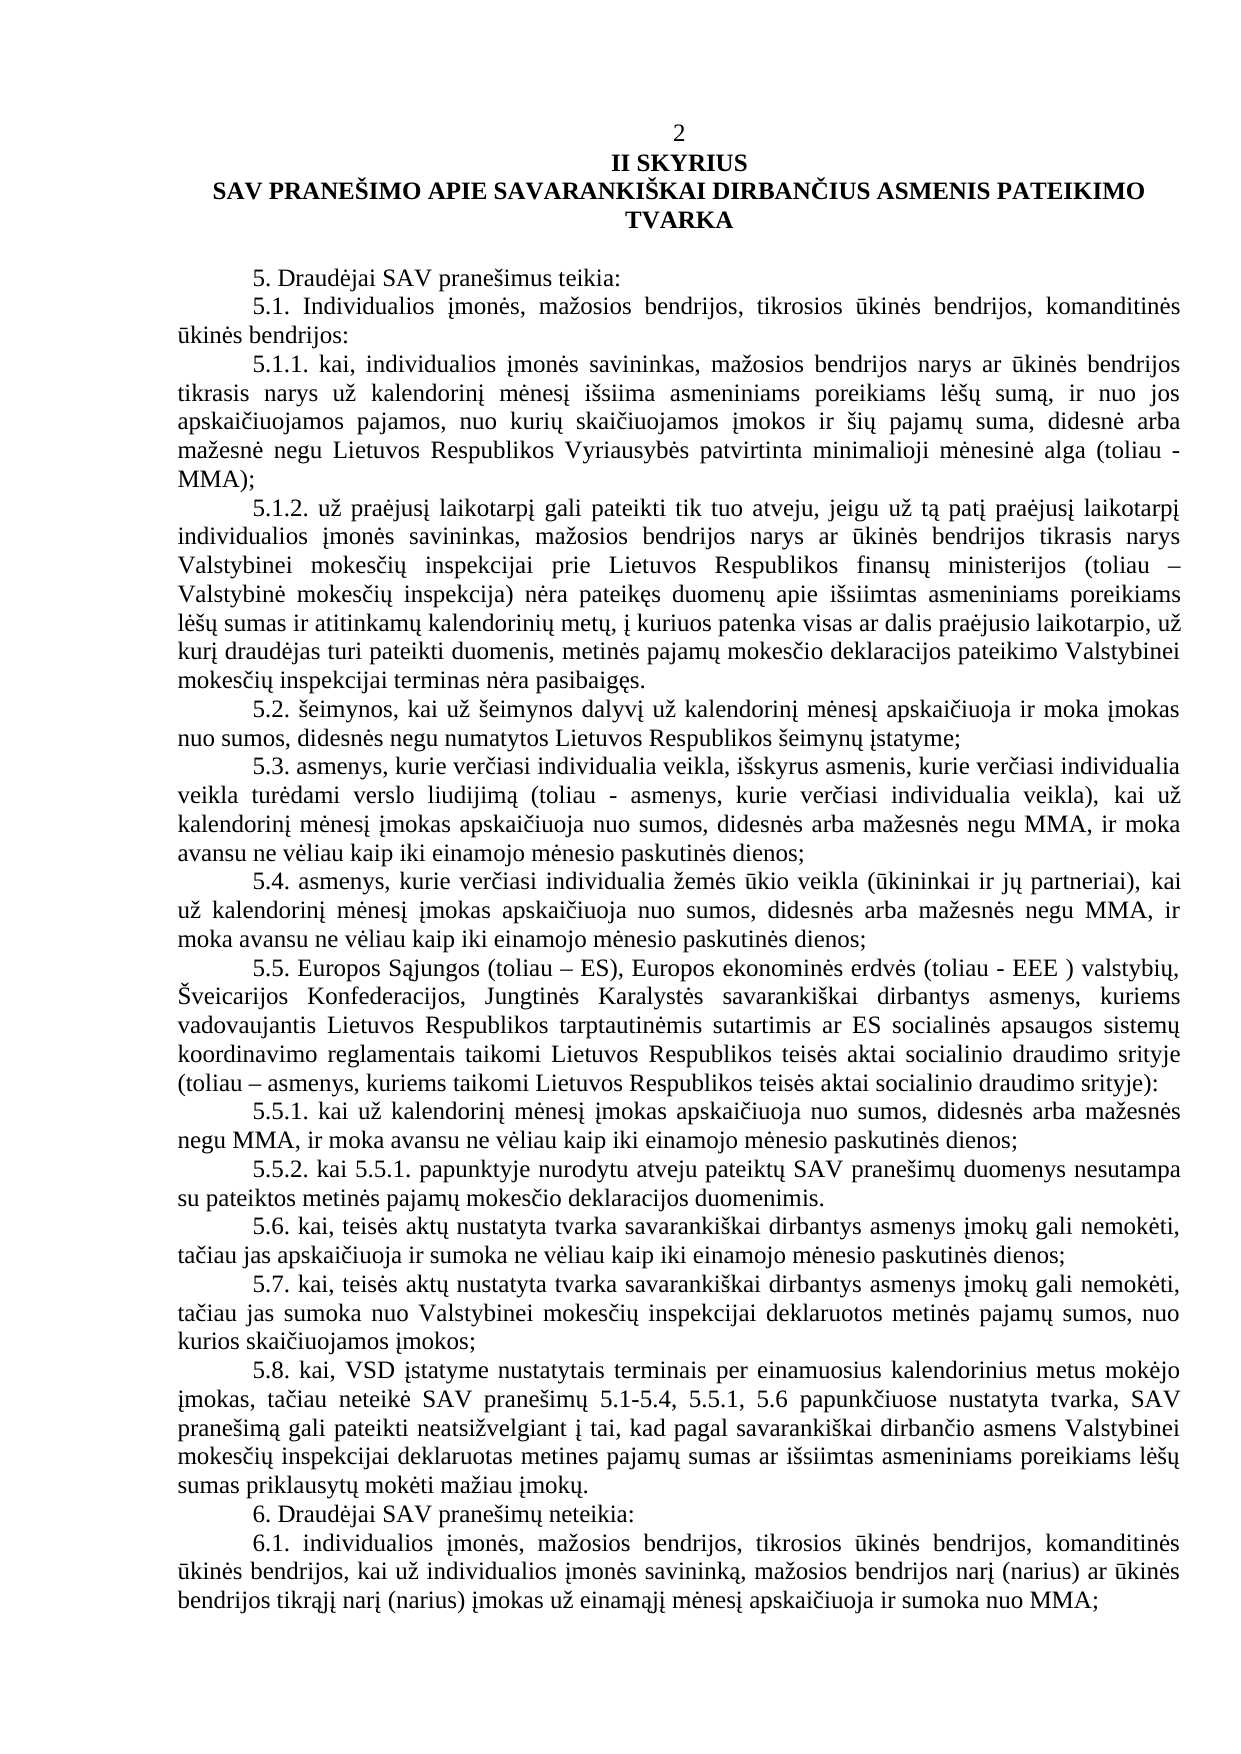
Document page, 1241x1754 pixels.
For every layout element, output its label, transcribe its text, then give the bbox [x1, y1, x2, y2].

text 5.6. kai, teisės aktų nustatyta tvarka savarankiškai dirbantys asmenys įmokų gali nemokėti, tačiau jas apskaičiuoja ir sumoka ne vėliau kaip iki einamojo mėnesio paskutinės dienos; [177, 1211, 1181, 1269]
text 5.8. kai, VSD įstatyme nustatytais terminais per einamuosius kalendorinius metus mokėjo įmokas, tačiau neteikė SAV pranešimų 5.1-5.4, 5.5.1, 5.6 papunkčiuose nustatyta tvarka, SAV pranešimą gali pateikti neatsižvelgiant į tai, kad pagal savarankiškai dirbančio asmens Valstybinei mokesčių inspekcijai deklaruotas metines pajamų sumas ar išsiimtas asmeniniams poreikiams lėšų sumas priklausytų mokėti mažiau įmokų. [177, 1355, 1181, 1499]
text 5.5.2. kai 5.5.1. papunktyje nurodytu atveju pateiktų SAV pranešimų duomenys nesutampa su pateiktos metinės pajamų mokesčio deklaracijos duomenimis. [177, 1154, 1181, 1211]
text 5.5.1. kai už kalendorinį mėnesį įmokas apskaičiuoja nuo sumos, didesnės arba mažesnės negu MMA, ir moka avansu ne vėliau kaip iki einamojo mėnesio paskutinės dienos; [177, 1096, 1181, 1154]
text 5.1. Individualios įmonės, mažosios bendrijos, tikrosios ūkinės bendrijos, komanditinės ūkinės bendrijos: [177, 291, 1181, 349]
text II SKYRIUS [177, 148, 1181, 176]
text 5.1.1. kai, individualios įmonės savininkas, mažosios bendrijos narys ar ūkinės bendrijos tikrasis narys už kalendorinį mėnesį išsiima asmeniniams poreikiams lėšų sumą, ir nuo jos apskaičiuojamos pajamos, nuo kurių skaičiuojamos įmokos ir šių pajamų suma, didesnė arba mažesnė negu Lietuvos Respublikos Vyriausybės patvirtinta minimalioji mėnesinė alga (toliau - MMA); [177, 349, 1181, 493]
text 5.2. šeimynos, kai už šeimynos dalyvį už kalendorinį mėnesį apskaičiuoja ir moka įmokas nuo sumos, didesnės negu numatytos Lietuvos Respublikos šeimynų įstatyme; [177, 694, 1181, 751]
text 5.1.2. už praėjusį laikotarpį gali pateikti tik tuo atveju, jeigu už tą patį praėjusį laikotarpį individualios įmonės savininkas, mažosios bendrijos narys ar ūkinės bendrijos tikrasis narys Valstybinei mokesčių inspekcijai prie Lietuvos Respublikos finansų ministerijos (toliau – Valstybinė mokesčių inspekcija) nėra pateikęs duomenų apie išsiimtas asmeniniams poreikiams lėšų sumas ir atitinkamų kalendorinių metų, į kuriuos patenka visas ar dalis praėjusio laikotarpio, už kurį draudėjas turi pateikti duomenis, metinės pajamų mokesčio deklaracijos pateikimo Valstybinei mokesčių inspekcijai terminas nėra pasibaigęs. [177, 493, 1181, 694]
text 5. Draudėjai SAV pranešimus teikia: [177, 263, 1181, 291]
text 6. Draudėjai SAV pranešimų neteikia: [177, 1499, 1181, 1528]
text 5.7. kai, teisės aktų nustatyta tvarka savarankiškai dirbantys asmenys įmokų gali nemokėti, tačiau jas sumoka nuo Valstybinei mokesčių inspekcijai deklaruotos metinės pajamų sumos, nuo kurios skaičiuojamos įmokos; [177, 1269, 1181, 1355]
text 5.5. Europos Sąjungos (toliau – ES), Europos ekonominės erdvės (toliau - EEE ) valstybių, Šveicarijos Konfederacijos, Jungtinės Karalystės savarankiškai dirbantys asmenys, kuriems vadovaujantis Lietuvos Respublikos tarptautinėmis sutartimis ar ES socialinės apsaugos sistemų koordinavimo reglamentais taikomi Lietuvos Respublikos teisės aktai socialinio draudimo srityje (toliau – asmenys, kuriems taikomi Lietuvos Respublikos teisės aktai socialinio draudimo srityje): [177, 953, 1181, 1096]
text 5.3. asmenys, kurie verčiasi individualia veikla, išskyrus asmenis, kurie verčiasi individualia veikla turėdami verslo liudijimą (toliau - asmenys, kurie verčiasi individualia veikla), kai už kalendorinį mėnesį įmokas apskaičiuoja nuo sumos, didesnės arba mažesnės negu MMA, ir moka avansu ne vėliau kaip iki einamojo mėnesio paskutinės dienos; [177, 751, 1181, 866]
text SAV PRANEŠIMO APIE SAVARANKIŠKAI DIRBANČIUS ASMENIS PATEIKIMO TVARKA [177, 176, 1181, 234]
text 6.1. individualios įmonės, mažosios bendrijos, tikrosios ūkinės bendrijos, komanditinės ūkinės bendrijos, kai už individualios įmonės savininką, mažosios bendrijos narį (narius) ar ūkinės bendrijos tikrąjį narį (narius) įmokas už einamąjį mėnesį apskaičiuoja ir sumoka nuo MMA; [177, 1528, 1181, 1614]
text 5.4. asmenys, kurie verčiasi individualia žemės ūkio veikla (ūkininkai ir jų partneriai), kai už kalendorinį mėnesį įmokas apskaičiuoja nuo sumos, didesnės arba mažesnės negu MMA, ir moka avansu ne vėliau kaip iki einamojo mėnesio paskutinės dienos; [177, 866, 1181, 953]
